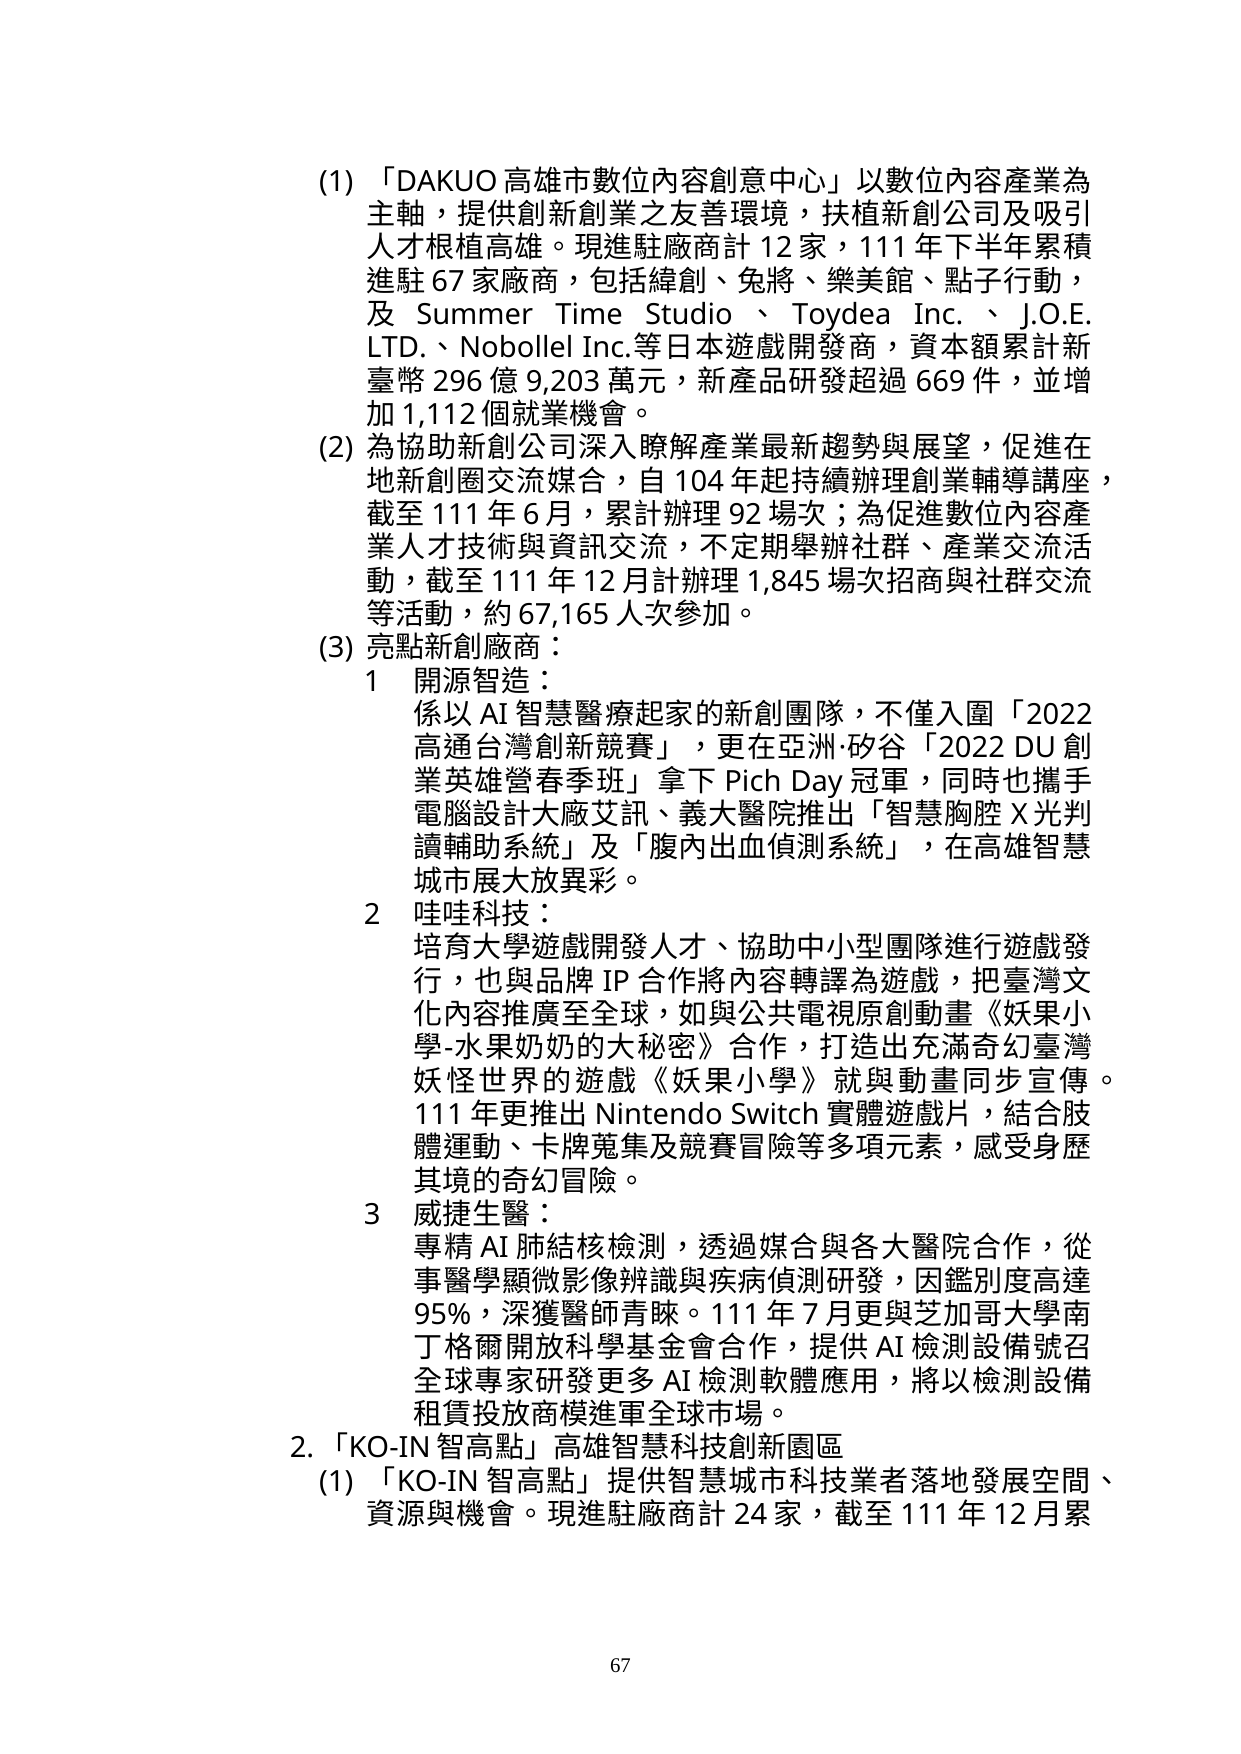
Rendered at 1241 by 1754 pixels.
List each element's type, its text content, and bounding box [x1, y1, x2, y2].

list 培育大學遊戲開發人才、協助中小型團隊進行遊戲發行，也與品牌IP合作將內容轉譯為遊戲，把臺灣文化內容推廣至全球，如與公共電視原創動畫《妖果小學-水果奶奶的大秘密》合作，打造出充滿奇幻臺灣妖怪世界的遊戲《妖果小學》就與動畫同步宣傳。111年更推出Nintendo Switch實體遊戲片，結合肢體運動、卡牌蒐集及競賽冒險等多項元素，感受身歷其境的奇幻冒險。 [413, 931, 1092, 1198]
list 「DAKUO高雄市數位內容創意中心」以數位內容產業為主軸，提供創新創業之友善環境，扶植新創公司及吸引人才根植高雄。現進駐廠商計12家，111年下半年累積進駐67家廠商，包括緯創、兔將、樂美館、點子行動，及Summer Time Studio、Toydea Inc.、J.O.E. LTD.、Nobollel Inc.等日本遊戲開發商，資本額累計新臺幣296億9,203萬元，新產品研發超過669件，並增加1,112個就業機會。 [319, 164, 1092, 431]
list 「KO-IN智高點」提供智慧城市科技業者落地發展空間、資源與機會。現進駐廠商計24家，截至111年12月累積進駐廠商計69家，預估創造350個就業機會、新臺幣6.4億元投資額及新臺幣7.5億元營業額。 [319, 1464, 1092, 1531]
list 係以AI智慧醫療起家的新創團隊，不僅入圍「2022高通台灣創新競賽」，更在亞洲·矽谷「2022 DU創業英雄營春季班」拿下Pich Day冠軍，同時也攜手電腦設計大廠艾訊、義大醫院推出「智慧胸腔X光判讀輔助系統」及「腹內出血偵測系統」，在高雄智慧城市展大放異彩。 [413, 698, 1092, 898]
list 亮點新創廠商： [319, 631, 1092, 664]
list 威捷生醫： [363, 1198, 1092, 1231]
list 專精AI肺結核檢測，透過媒合與各大醫院合作，從事醫學顯微影像辨識與疾病偵測研發，因鑑別度高達95%，深獲醫師青睞。111年7月更與芝加哥大學南丁格爾開放科學基金會合作，提供AI檢測設備號召全球專家研發更多AI檢測軟體應用，將以檢測設備租賃投放商模進軍全球巿場。 [413, 1231, 1092, 1431]
list 「KO-IN智高點」高雄智慧科技創新園區 [289, 1431, 1092, 1464]
list 開源智造： [363, 664, 1092, 698]
list 哇哇科技： [363, 898, 1092, 931]
list 為協助新創公司深入瞭解產業最新趨勢與展望，促進在地新創圈交流媒合，自104年起持續辦理創業輔導講座，截至111年6月，累計辦理92場次；為促進數位內容產業人才技術與資訊交流，不定期舉辦社群、產業交流活動，截至111年12月計辦理1,845場次招商與社群交流等活動，約67,165人次參加。 [319, 431, 1092, 631]
